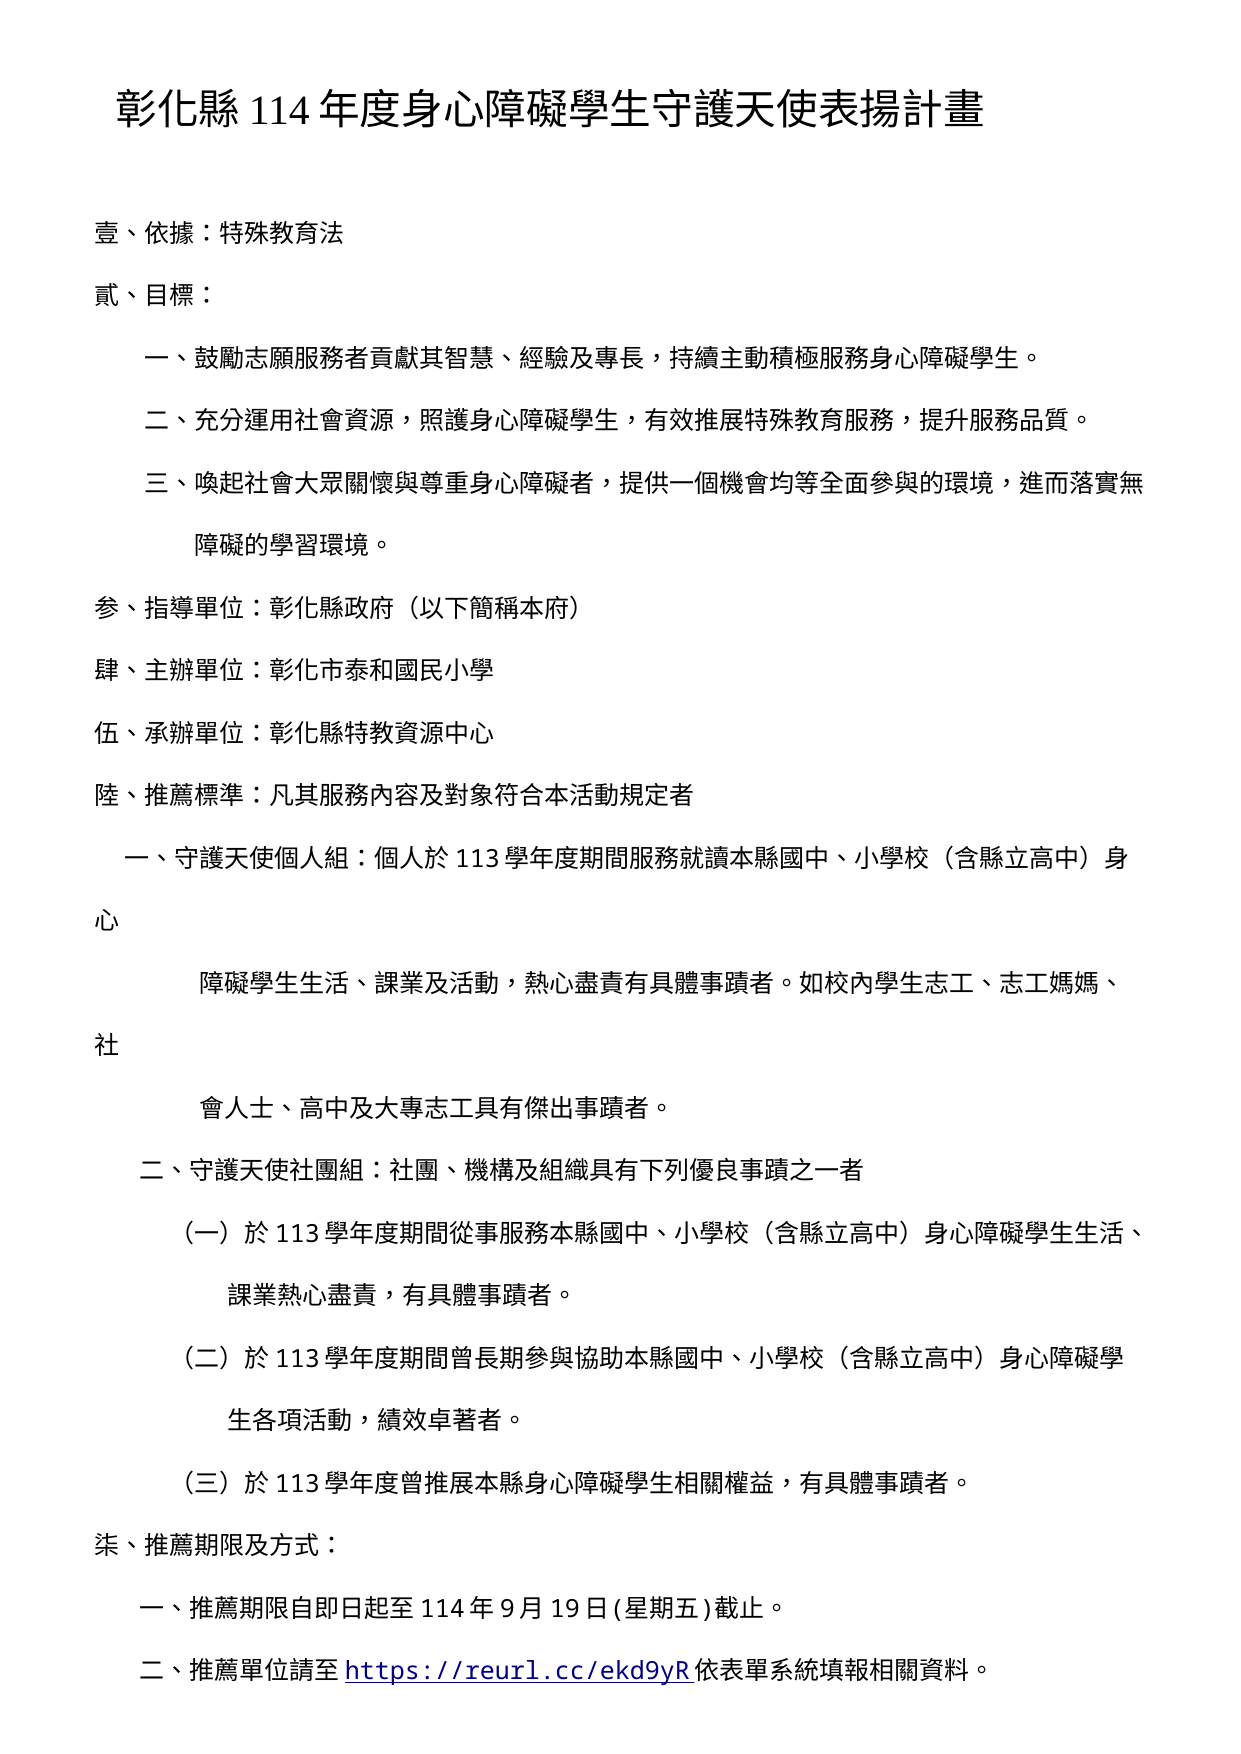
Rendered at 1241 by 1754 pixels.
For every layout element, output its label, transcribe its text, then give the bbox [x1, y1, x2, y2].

text 一、鼓勵志願服務者貢獻其智慧、經驗及專長，持續主動積極服務身心障礙學生。 [144, 314, 1146, 377]
text 陸、推薦標準：凡其服務內容及對象符合本活動規定者 [94, 752, 1146, 814]
text 三、喚起社會大眾關懷與尊重身心障礙者，提供一個機會均等全面參與的環境，進而落實無障礙的學習環境。 [144, 439, 1146, 564]
text 肆、主辦單位：彰化市泰和國民小學 伍、承辦單位：彰化縣特教資源中心 [94, 627, 1146, 752]
text 障礙學生生活、課業及活動，熱心盡責有具體事蹟者。如校內學生志工、志工媽媽、社 [94, 939, 1146, 1064]
text （三）於113學年度曾推展本縣身心障礙學生相關權益，有具體事蹟者。 [94, 1439, 1146, 1502]
text 一、推薦期限自即日起至114年9月19日(星期五)截止。 [94, 1564, 1146, 1627]
text 柒、推薦期限及方式： [94, 1502, 1146, 1564]
text 一、守護天使個人組：個人於113學年度期間服務就讀本縣國中、小學校（含縣立高中）身心 [94, 814, 1146, 939]
text 参、指導單位：彰化縣政府（以下簡稱本府） [94, 564, 1146, 627]
text 二、充分運用社會資源，照護身心障礙學生，有效推展特殊教育服務，提升服務品質。 [144, 377, 1146, 439]
text （二）於113學年度期間曾長期參與協助本縣國中、小學校（含縣立高中）身心障礙學生各項活動，績效卓著者。 [94, 1314, 1146, 1439]
text 會人士、高中及大專志工具有傑出事蹟者。 [94, 1064, 1146, 1127]
text 彰化縣114年度身心障礙學生守護天使表揚計畫 [94, 64, 1146, 127]
text 貳、目標： [94, 252, 1146, 314]
text 二、守護天使社團組：社團、機構及組織具有下列優良事蹟之一者 [94, 1127, 1146, 1189]
text （一）於113學年度期間從事服務本縣國中、小學校（含縣立高中）身心障礙學生生活、課業熱心盡責，有具體事蹟者。 [94, 1189, 1146, 1314]
text 二、推薦單位請至https://reurl.cc/ekd9yR依表單系統填報相關資料。 [94, 1627, 1146, 1689]
text 壹、依據：特殊教育法 [94, 189, 1146, 252]
